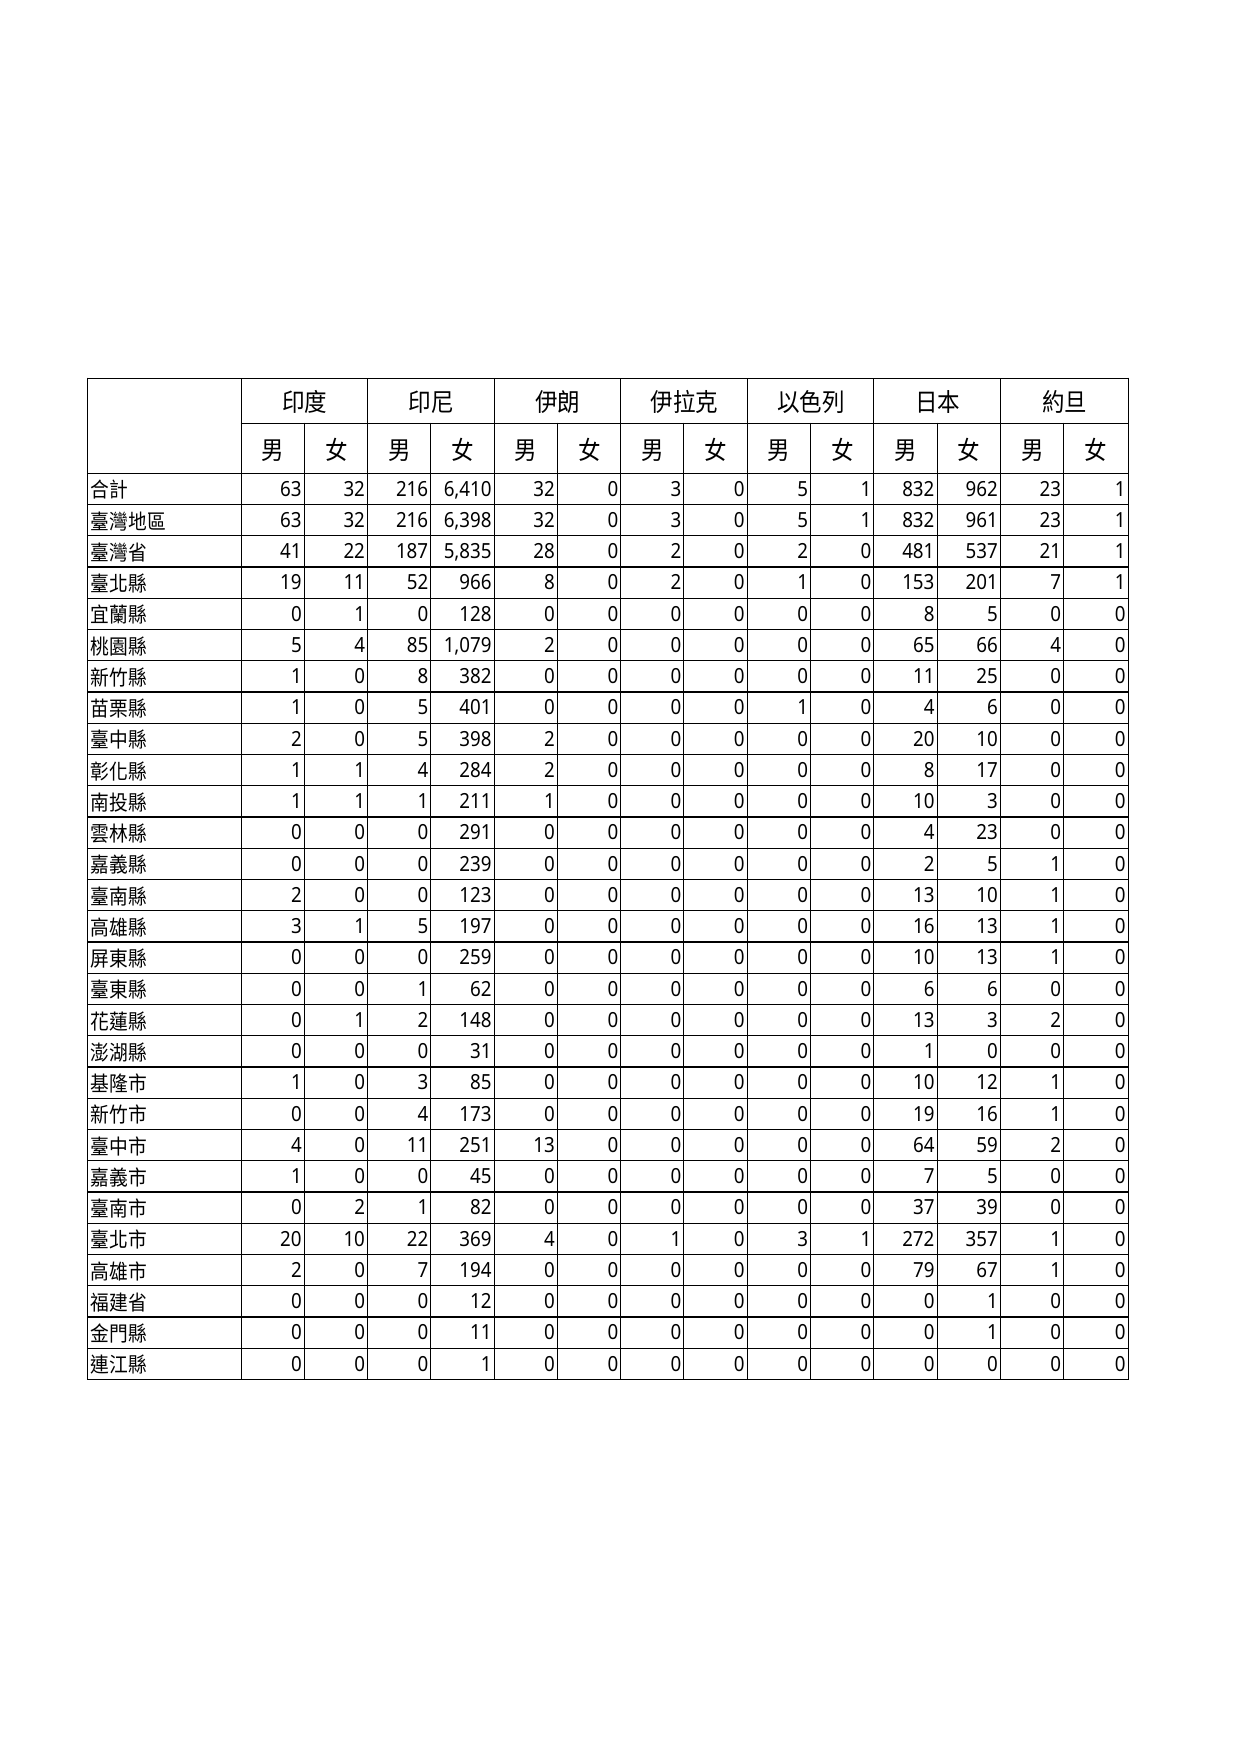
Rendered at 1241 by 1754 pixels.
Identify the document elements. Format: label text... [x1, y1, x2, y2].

table_cell 0 [1064, 818, 1128, 848]
table_cell 6,410 [431, 474, 494, 504]
table_cell 1 [242, 693, 304, 723]
table_cell 2 [1001, 1130, 1063, 1160]
table_cell 0 [621, 849, 683, 879]
table_header 印度 [242, 379, 367, 423]
table_cell 2 [495, 755, 557, 785]
table_cell 31 [431, 1036, 494, 1066]
table_cell 0 [1064, 880, 1128, 910]
table_cell 17 [938, 755, 1000, 785]
table_cell 0 [495, 1036, 557, 1066]
table_cell 0 [558, 1130, 620, 1160]
table_cell 0 [1064, 630, 1128, 660]
table_cell 13 [938, 943, 1000, 973]
table_cell 臺南縣 [88, 880, 241, 910]
table_cell 0 [558, 630, 620, 660]
table_cell 0 [305, 880, 367, 910]
table_cell 0 [495, 1286, 557, 1316]
table_cell 0 [684, 536, 747, 566]
table_cell 45 [431, 1161, 494, 1191]
table_cell 2 [495, 724, 557, 754]
table_cell 合計 [88, 474, 241, 504]
table_cell 8 [874, 755, 937, 785]
table_cell 連江縣 [88, 1349, 241, 1379]
table_cell 0 [621, 755, 683, 785]
table_cell 0 [1064, 1286, 1128, 1316]
table_cell 2 [748, 536, 810, 566]
table_cell 0 [558, 599, 620, 629]
table_cell 0 [748, 1193, 810, 1223]
table_cell 1 [431, 1349, 494, 1379]
table_cell 32 [495, 474, 557, 504]
table_cell 0 [684, 1349, 747, 1379]
table_cell 2 [368, 1005, 430, 1035]
table_cell 0 [811, 911, 873, 941]
table_cell 0 [684, 818, 747, 848]
table_cell 82 [431, 1193, 494, 1223]
table_cell 1 [811, 505, 873, 535]
table_cell 0 [811, 755, 873, 785]
table_header [88, 379, 241, 473]
table_cell 0 [811, 661, 873, 691]
table_cell 0 [305, 943, 367, 973]
table_cell 22 [368, 1224, 430, 1254]
table_cell 5,835 [431, 536, 494, 566]
table_cell 0 [242, 1349, 304, 1379]
table_cell 2 [495, 630, 557, 660]
table_cell 832 [874, 505, 937, 535]
table_cell 272 [874, 1224, 937, 1254]
table_cell 123 [431, 880, 494, 910]
table_cell 0 [748, 974, 810, 1004]
table_cell 0 [495, 1005, 557, 1035]
table_cell 0 [621, 599, 683, 629]
table_cell 0 [621, 1005, 683, 1035]
table_cell 63 [242, 505, 304, 535]
table_cell 0 [1001, 1286, 1063, 1316]
table_cell 11 [874, 661, 937, 691]
table_cell 0 [1064, 724, 1128, 754]
table_cell 1 [1064, 536, 1128, 566]
table_cell 基隆市 [88, 1068, 241, 1098]
table_cell 8 [368, 661, 430, 691]
table_cell 高雄縣 [88, 911, 241, 941]
table_cell 0 [748, 911, 810, 941]
table_cell 62 [431, 974, 494, 1004]
table_cell 0 [368, 1161, 430, 1191]
table_cell 0 [684, 1193, 747, 1223]
table_cell 0 [621, 1193, 683, 1223]
table_cell 0 [684, 630, 747, 660]
table_cell 花蓮縣 [88, 1005, 241, 1035]
table_cell 0 [242, 849, 304, 879]
table_cell 高雄市 [88, 1255, 241, 1285]
table_cell 1 [242, 755, 304, 785]
table_cell 0 [811, 974, 873, 1004]
table_cell 0 [811, 1255, 873, 1285]
table_cell 0 [558, 1349, 620, 1379]
table_cell 0 [684, 474, 747, 504]
table_cell 0 [684, 755, 747, 785]
table_cell 0 [811, 1161, 873, 1191]
table_cell 0 [684, 849, 747, 879]
table_cell 3 [938, 786, 1000, 816]
table_cell 0 [305, 818, 367, 848]
table_cell 0 [368, 849, 430, 879]
table_cell 臺南市 [88, 1193, 241, 1223]
table_cell 0 [748, 661, 810, 691]
table_cell 0 [748, 1005, 810, 1035]
table_cell 福建省 [88, 1286, 241, 1316]
table_cell 1 [1001, 849, 1063, 879]
table_header 約旦 [1001, 379, 1128, 423]
table_cell 0 [684, 1224, 747, 1254]
table_cell 0 [684, 1161, 747, 1191]
table_cell 0 [1064, 1349, 1128, 1379]
table_cell 0 [811, 1036, 873, 1066]
table_cell 0 [305, 1349, 367, 1379]
table_cell 0 [1001, 1193, 1063, 1223]
table_cell 216 [368, 474, 430, 504]
table_cell 0 [1001, 755, 1063, 785]
table_cell 0 [495, 1318, 557, 1348]
table_cell 0 [748, 1255, 810, 1285]
table_cell 臺灣地區 [88, 505, 241, 535]
table_cell 0 [1001, 693, 1063, 723]
table_cell 0 [811, 1005, 873, 1035]
table_cell 19 [874, 1099, 937, 1129]
table_cell 4 [368, 755, 430, 785]
table_cell 0 [811, 536, 873, 566]
table_cell 1 [242, 1161, 304, 1191]
table_cell 4 [305, 630, 367, 660]
table_cell 0 [558, 786, 620, 816]
table_cell 0 [1064, 693, 1128, 723]
table_cell 1 [305, 911, 367, 941]
table_cell 3 [368, 1068, 430, 1098]
table_cell 13 [874, 1005, 937, 1035]
table_cell 0 [748, 599, 810, 629]
table_cell 0 [874, 1349, 937, 1379]
table_cell 6 [874, 974, 937, 1004]
table_cell 0 [558, 818, 620, 848]
table_cell 女 [558, 424, 620, 473]
table_cell 3 [621, 474, 683, 504]
table_cell 20 [874, 724, 937, 754]
table_cell 1 [1001, 880, 1063, 910]
table_cell 0 [558, 1161, 620, 1191]
table_cell 153 [874, 568, 937, 598]
table_cell 新竹縣 [88, 661, 241, 691]
table_cell 0 [305, 1161, 367, 1191]
table_cell 0 [684, 505, 747, 535]
table_cell 0 [748, 724, 810, 754]
table_cell 女 [811, 424, 873, 473]
table_cell 0 [1001, 661, 1063, 691]
table_cell 5 [242, 630, 304, 660]
table_cell 85 [431, 1068, 494, 1098]
table_cell 7 [368, 1255, 430, 1285]
table_cell 1 [621, 1224, 683, 1254]
table_cell 1,079 [431, 630, 494, 660]
table_cell 0 [558, 693, 620, 723]
table_cell 1 [242, 1068, 304, 1098]
table_cell 0 [621, 1161, 683, 1191]
table_cell 0 [305, 1318, 367, 1348]
table_cell 0 [368, 1286, 430, 1316]
table_cell 0 [811, 568, 873, 598]
table_cell 0 [558, 661, 620, 691]
table_cell 0 [621, 974, 683, 1004]
table_cell 4 [874, 693, 937, 723]
table_cell 7 [1001, 568, 1063, 598]
table_cell 481 [874, 536, 937, 566]
table_cell 0 [1064, 974, 1128, 1004]
table_cell 0 [748, 818, 810, 848]
table_cell 0 [621, 786, 683, 816]
table_cell 4 [495, 1224, 557, 1254]
table_cell 12 [431, 1286, 494, 1316]
table_cell 8 [874, 599, 937, 629]
table_cell 男 [1001, 424, 1063, 473]
table_cell 0 [558, 1193, 620, 1223]
table_cell 女 [431, 424, 494, 473]
table_cell 10 [305, 1224, 367, 1254]
table_cell 11 [368, 1130, 430, 1160]
table_cell 148 [431, 1005, 494, 1035]
table_cell 0 [748, 630, 810, 660]
table_cell 0 [305, 661, 367, 691]
table_cell 3 [748, 1224, 810, 1254]
table_cell 0 [1001, 724, 1063, 754]
table_cell 0 [368, 599, 430, 629]
table_cell 0 [811, 599, 873, 629]
table_cell 1 [874, 1036, 937, 1066]
table_cell 0 [1001, 818, 1063, 848]
table_cell 0 [684, 1318, 747, 1348]
table_cell 0 [1001, 1349, 1063, 1379]
table_cell 1 [811, 1224, 873, 1254]
table_cell 0 [558, 1224, 620, 1254]
table_cell 1 [1001, 1099, 1063, 1129]
table_cell 0 [621, 943, 683, 973]
table_cell 0 [1001, 599, 1063, 629]
table_cell 10 [874, 786, 937, 816]
table_cell 0 [495, 1349, 557, 1379]
table_cell 0 [242, 943, 304, 973]
table_cell 1 [938, 1318, 1000, 1348]
table_cell 0 [748, 786, 810, 816]
table_cell 63 [242, 474, 304, 504]
table_cell 0 [242, 599, 304, 629]
table_cell 男 [621, 424, 683, 473]
table_cell 臺中縣 [88, 724, 241, 754]
table_cell 0 [495, 599, 557, 629]
table_cell 0 [621, 1255, 683, 1285]
table_cell 20 [242, 1224, 304, 1254]
table_cell 0 [242, 1286, 304, 1316]
table_cell 7 [874, 1161, 937, 1191]
table_cell 0 [558, 755, 620, 785]
table_cell 1 [368, 1193, 430, 1223]
table_cell 1 [305, 786, 367, 816]
table_cell 1 [1001, 911, 1063, 941]
table_cell 39 [938, 1193, 1000, 1223]
table_cell 男 [242, 424, 304, 473]
table_cell 1 [1001, 1068, 1063, 1098]
table_header 伊朗 [495, 379, 620, 423]
table_cell 0 [1064, 1255, 1128, 1285]
table_cell 357 [938, 1224, 1000, 1254]
table_cell 0 [368, 943, 430, 973]
table_cell 0 [1001, 1036, 1063, 1066]
table_cell 32 [305, 505, 367, 535]
table_cell 0 [748, 1068, 810, 1098]
table_cell 男 [495, 424, 557, 473]
table_cell 398 [431, 724, 494, 754]
table_cell 187 [368, 536, 430, 566]
table_header 日本 [874, 379, 1000, 423]
table_cell 0 [811, 693, 873, 723]
table_cell 0 [684, 693, 747, 723]
table_cell 0 [242, 818, 304, 848]
table_cell 201 [938, 568, 1000, 598]
table_cell 251 [431, 1130, 494, 1160]
table_cell 0 [368, 818, 430, 848]
table_cell 0 [305, 1255, 367, 1285]
table_cell 0 [305, 693, 367, 723]
table_cell 22 [305, 536, 367, 566]
table_cell 0 [558, 1036, 620, 1066]
table_cell 1 [938, 1286, 1000, 1316]
table_cell 6 [938, 693, 1000, 723]
table_cell 0 [495, 661, 557, 691]
table_cell 0 [558, 1099, 620, 1129]
table_cell 0 [1064, 1318, 1128, 1348]
table_cell 64 [874, 1130, 937, 1160]
table_cell 4 [368, 1099, 430, 1129]
table_cell 2 [242, 724, 304, 754]
table_cell 男 [368, 424, 430, 473]
table_cell 0 [305, 1036, 367, 1066]
table_cell 新竹市 [88, 1099, 241, 1129]
table_cell 0 [684, 1068, 747, 1098]
table_cell 3 [242, 911, 304, 941]
table_cell 0 [684, 974, 747, 1004]
table_cell 11 [431, 1318, 494, 1348]
table_cell 臺灣省 [88, 536, 241, 566]
table_cell 0 [305, 1099, 367, 1129]
table_cell 1 [368, 974, 430, 1004]
table_cell 5 [368, 724, 430, 754]
table_cell 0 [621, 693, 683, 723]
table_cell 10 [874, 943, 937, 973]
table_cell 5 [938, 849, 1000, 879]
table_cell 0 [495, 1255, 557, 1285]
table_cell 37 [874, 1193, 937, 1223]
table_cell 0 [495, 880, 557, 910]
table_cell 0 [495, 849, 557, 879]
table_cell 0 [558, 1005, 620, 1035]
table_cell 1 [748, 568, 810, 598]
table_cell 0 [684, 1005, 747, 1035]
table_cell 1 [305, 599, 367, 629]
table_cell 0 [1064, 1224, 1128, 1254]
table_cell 金門縣 [88, 1318, 241, 1348]
table_cell 85 [368, 630, 430, 660]
table_cell 0 [811, 786, 873, 816]
table_cell 雲林縣 [88, 818, 241, 848]
table_cell 3 [621, 505, 683, 535]
table_cell 0 [748, 880, 810, 910]
table_cell 2 [874, 849, 937, 879]
table_cell 1 [1001, 1224, 1063, 1254]
table_cell 66 [938, 630, 1000, 660]
table_cell 0 [811, 630, 873, 660]
table_cell 南投縣 [88, 786, 241, 816]
table_cell 0 [621, 818, 683, 848]
table_cell 1 [1001, 1255, 1063, 1285]
table_cell 25 [938, 661, 1000, 691]
table_cell 401 [431, 693, 494, 723]
table_cell 0 [368, 1036, 430, 1066]
table_cell 291 [431, 818, 494, 848]
table_cell 0 [748, 1130, 810, 1160]
table_cell 桃園縣 [88, 630, 241, 660]
table_cell 5 [748, 505, 810, 535]
table_cell 2 [242, 1255, 304, 1285]
table_cell 0 [874, 1318, 937, 1348]
table_cell 0 [368, 1318, 430, 1348]
table_cell 0 [684, 568, 747, 598]
table_cell 28 [495, 536, 557, 566]
table_cell 0 [621, 630, 683, 660]
table_cell 0 [1064, 1036, 1128, 1066]
table_cell 0 [242, 1193, 304, 1223]
table_cell 0 [305, 1068, 367, 1098]
table_cell 67 [938, 1255, 1000, 1285]
table_cell 0 [1001, 1318, 1063, 1348]
table_cell 1 [1064, 568, 1128, 598]
table_cell 女 [684, 424, 747, 473]
table_cell 0 [811, 1286, 873, 1316]
table_cell 5 [368, 693, 430, 723]
table_cell 宜蘭縣 [88, 599, 241, 629]
table_cell 0 [305, 974, 367, 1004]
table_cell 12 [938, 1068, 1000, 1098]
table_cell 128 [431, 599, 494, 629]
table_cell 0 [558, 1318, 620, 1348]
table_cell 0 [684, 1286, 747, 1316]
table_cell 832 [874, 474, 937, 504]
table_cell 0 [495, 1099, 557, 1129]
table_cell 0 [558, 568, 620, 598]
table_cell 0 [748, 755, 810, 785]
table_cell 0 [874, 1286, 937, 1316]
table_cell 0 [811, 1193, 873, 1223]
table_cell 1 [811, 474, 873, 504]
table_cell 0 [748, 1318, 810, 1348]
table_cell 5 [938, 599, 1000, 629]
table_cell 0 [684, 911, 747, 941]
table_cell 彰化縣 [88, 755, 241, 785]
table_cell 0 [811, 1318, 873, 1348]
table_cell 1 [495, 786, 557, 816]
table_cell 0 [811, 880, 873, 910]
table_cell 23 [1001, 505, 1063, 535]
table_cell 537 [938, 536, 1000, 566]
table_cell 5 [748, 474, 810, 504]
table_cell 0 [621, 1349, 683, 1379]
table_cell 2 [621, 568, 683, 598]
table_header 伊拉克 [621, 379, 747, 423]
table_cell 0 [811, 1130, 873, 1160]
table_cell 0 [558, 1068, 620, 1098]
table_cell 1 [305, 1005, 367, 1035]
table_cell 23 [1001, 474, 1063, 504]
table_cell 0 [558, 849, 620, 879]
table_cell 0 [495, 943, 557, 973]
table_cell 2 [1001, 1005, 1063, 1035]
table_cell 0 [495, 1161, 557, 1191]
table_cell 961 [938, 505, 1000, 535]
table_cell 16 [938, 1099, 1000, 1129]
table_cell 0 [1064, 661, 1128, 691]
table_cell 0 [621, 1318, 683, 1348]
table_cell 0 [558, 505, 620, 535]
table_cell 0 [305, 724, 367, 754]
table_cell 2 [242, 880, 304, 910]
table_cell 6,398 [431, 505, 494, 535]
table_cell 0 [621, 1068, 683, 1098]
table_cell 10 [938, 880, 1000, 910]
table_cell 259 [431, 943, 494, 973]
table_cell 0 [748, 1349, 810, 1379]
table_cell 11 [305, 568, 367, 598]
table_cell 1 [1064, 474, 1128, 504]
table_cell 0 [305, 1286, 367, 1316]
table_cell 0 [558, 474, 620, 504]
table_cell 0 [748, 1036, 810, 1066]
table_cell 0 [684, 1099, 747, 1129]
table_cell 臺北市 [88, 1224, 241, 1254]
table_cell 0 [811, 818, 873, 848]
table_cell 284 [431, 755, 494, 785]
table_cell 0 [621, 1099, 683, 1129]
table_cell 嘉義縣 [88, 849, 241, 879]
table_cell 0 [621, 880, 683, 910]
table_cell 0 [621, 1036, 683, 1066]
table_cell 239 [431, 849, 494, 879]
table_cell 0 [305, 849, 367, 879]
table_cell 0 [1001, 974, 1063, 1004]
table_cell 1 [748, 693, 810, 723]
table_cell 0 [684, 599, 747, 629]
table_cell 0 [684, 943, 747, 973]
table_cell 32 [495, 505, 557, 535]
table_cell 194 [431, 1255, 494, 1285]
table_cell 0 [748, 1161, 810, 1191]
table_cell 0 [1064, 599, 1128, 629]
table_cell 52 [368, 568, 430, 598]
table_cell 0 [938, 1036, 1000, 1066]
table_cell 0 [495, 911, 557, 941]
table_cell 臺中市 [88, 1130, 241, 1160]
table_header 印尼 [368, 379, 494, 423]
table_cell 0 [1064, 1193, 1128, 1223]
table_cell 0 [368, 880, 430, 910]
table_cell 0 [1064, 1099, 1128, 1129]
table_cell 0 [242, 1005, 304, 1035]
table_cell 0 [1064, 849, 1128, 879]
table_cell 0 [684, 1036, 747, 1066]
table_cell 0 [1064, 1068, 1128, 1098]
table_cell 59 [938, 1130, 1000, 1160]
table_cell 0 [368, 1349, 430, 1379]
table_cell 2 [305, 1193, 367, 1223]
table_cell 0 [1064, 786, 1128, 816]
table_cell 0 [1064, 755, 1128, 785]
table_cell 0 [621, 724, 683, 754]
table_cell 0 [242, 1036, 304, 1066]
table_cell 0 [684, 1255, 747, 1285]
table_cell 10 [874, 1068, 937, 1098]
table_cell 13 [874, 880, 937, 910]
table_cell 0 [811, 943, 873, 973]
table_cell 0 [684, 880, 747, 910]
table_cell 19 [242, 568, 304, 598]
table_cell 0 [811, 724, 873, 754]
table_cell 6 [938, 974, 1000, 1004]
table_cell 0 [558, 880, 620, 910]
table_cell 41 [242, 536, 304, 566]
table_cell 0 [684, 786, 747, 816]
table_cell 216 [368, 505, 430, 535]
table_cell 女 [305, 424, 367, 473]
table_cell 10 [938, 724, 1000, 754]
table_cell 1 [1001, 943, 1063, 973]
table_cell 0 [684, 661, 747, 691]
table_cell 女 [938, 424, 1000, 473]
table_cell 1 [242, 661, 304, 691]
table_cell 0 [305, 1130, 367, 1160]
table_cell 173 [431, 1099, 494, 1129]
table_cell 4 [1001, 630, 1063, 660]
table_cell 苗栗縣 [88, 693, 241, 723]
table_cell 0 [558, 943, 620, 973]
table_cell 屏東縣 [88, 943, 241, 973]
table_cell 0 [621, 911, 683, 941]
table_cell 0 [558, 536, 620, 566]
table_cell 966 [431, 568, 494, 598]
table_cell 0 [1064, 943, 1128, 973]
table_cell 32 [305, 474, 367, 504]
table_cell 0 [811, 1349, 873, 1379]
table_cell 0 [242, 1318, 304, 1348]
table_cell 0 [684, 724, 747, 754]
table_cell 21 [1001, 536, 1063, 566]
table_cell 65 [874, 630, 937, 660]
table_cell 79 [874, 1255, 937, 1285]
table_cell 4 [242, 1130, 304, 1160]
table_cell 0 [748, 1099, 810, 1129]
table_cell 臺北縣 [88, 568, 241, 598]
table_cell 23 [938, 818, 1000, 848]
table_cell 0 [1064, 1161, 1128, 1191]
table_cell 0 [684, 1130, 747, 1160]
table_cell 0 [558, 974, 620, 1004]
table_cell 0 [748, 849, 810, 879]
table_cell 嘉義市 [88, 1161, 241, 1191]
table_cell 1 [242, 786, 304, 816]
table_cell 0 [748, 943, 810, 973]
table_cell 197 [431, 911, 494, 941]
table_cell 4 [874, 818, 937, 848]
table_cell 962 [938, 474, 1000, 504]
table_cell 211 [431, 786, 494, 816]
table_cell 0 [621, 1286, 683, 1316]
table_cell 1 [368, 786, 430, 816]
table_cell 0 [1001, 786, 1063, 816]
table_cell 0 [811, 1068, 873, 1098]
table_cell 2 [621, 536, 683, 566]
table_cell 0 [242, 974, 304, 1004]
table_cell 澎湖縣 [88, 1036, 241, 1066]
table_cell 0 [748, 1286, 810, 1316]
table_cell 5 [938, 1161, 1000, 1191]
table_cell 0 [495, 1068, 557, 1098]
table_cell 1 [305, 755, 367, 785]
table_cell 5 [368, 911, 430, 941]
table_header 以色列 [748, 379, 873, 423]
table_cell 0 [621, 1130, 683, 1160]
table_cell 0 [811, 1099, 873, 1129]
table_cell 0 [495, 1193, 557, 1223]
table_cell 0 [811, 849, 873, 879]
table_cell 0 [495, 974, 557, 1004]
table_cell 0 [1001, 1161, 1063, 1191]
table_cell 0 [242, 1099, 304, 1129]
table_cell 0 [558, 1286, 620, 1316]
table_cell 8 [495, 568, 557, 598]
table_cell 0 [495, 818, 557, 848]
table_cell 16 [874, 911, 937, 941]
table_cell 0 [558, 724, 620, 754]
table_cell 0 [495, 693, 557, 723]
table_cell 男 [874, 424, 937, 473]
table_cell 0 [1064, 911, 1128, 941]
table_cell 369 [431, 1224, 494, 1254]
table_cell 女 [1064, 424, 1128, 473]
table_cell 男 [748, 424, 810, 473]
table_cell 臺東縣 [88, 974, 241, 1004]
table_cell 3 [938, 1005, 1000, 1035]
table_cell 0 [938, 1349, 1000, 1379]
table_cell 13 [938, 911, 1000, 941]
table_cell 13 [495, 1130, 557, 1160]
table_cell 0 [621, 661, 683, 691]
table_cell 0 [1064, 1130, 1128, 1160]
table_cell 0 [558, 1255, 620, 1285]
table_cell 1 [1064, 505, 1128, 535]
table_cell 382 [431, 661, 494, 691]
table_cell 0 [558, 911, 620, 941]
table_cell 0 [1064, 1005, 1128, 1035]
